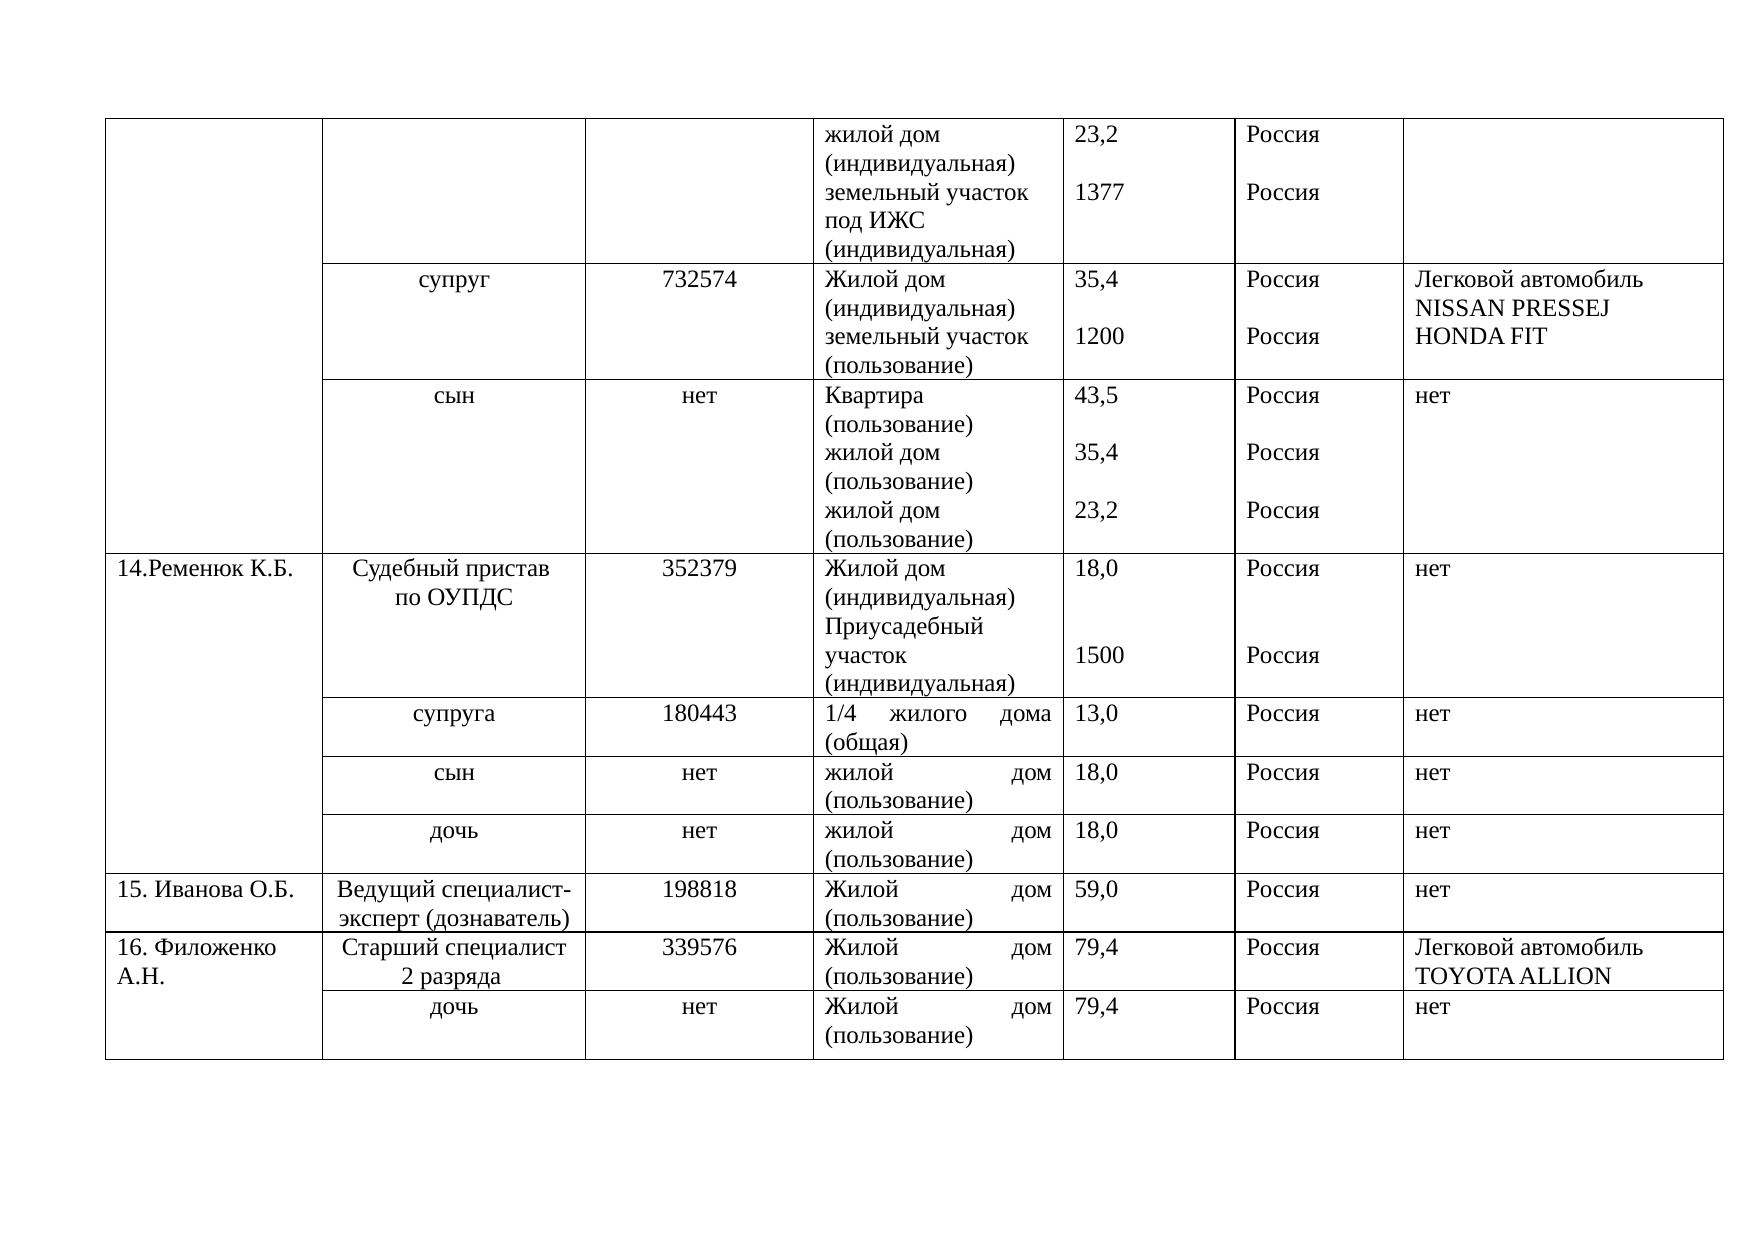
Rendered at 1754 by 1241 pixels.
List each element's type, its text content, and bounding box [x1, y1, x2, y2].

table_cell нет [1404, 757, 1723, 814]
table_cell Жилой дом (индивидуальная) Приусадебный участок (индивидуальная) [814, 554, 1063, 697]
table_cell [106, 119, 322, 552]
table_cell 59,0 [1064, 874, 1234, 931]
table_cell Судебный пристав по ОУПДС [323, 554, 585, 697]
table_cell жилой дом (пользование) [814, 757, 1063, 814]
table_cell 1/4 жилого дома (общая) [814, 698, 1063, 756]
table_cell нет [1404, 874, 1723, 931]
table_cell 43,5 35,4 23,2 [1064, 380, 1234, 552]
table_cell Квартира (пользование) жилой дом (пользование) жилой дом (пользование) [814, 380, 1063, 552]
table_cell нет [586, 991, 813, 1059]
table_cell 198818 [586, 874, 813, 931]
table_cell 352379 [586, 554, 813, 697]
table_cell Россия [1236, 874, 1403, 931]
table_cell 18,0 [1064, 815, 1234, 873]
table_cell Жилой дом (пользование) [814, 874, 1063, 931]
table_cell Россия [1236, 698, 1403, 756]
table_cell 339576 [586, 933, 813, 990]
table_cell 79,4 [1064, 991, 1234, 1059]
table_cell Россия [1236, 757, 1403, 814]
table_cell 15. Иванова О.Б. [106, 874, 322, 931]
table_cell нет [586, 757, 813, 814]
table_cell нет [1404, 991, 1723, 1059]
table_cell нет [1404, 380, 1723, 552]
table_cell 18,0 1500 [1064, 554, 1234, 697]
table_cell Жилой дом (пользование) [814, 933, 1063, 990]
table_cell 18,0 [1064, 757, 1234, 814]
table_cell 79,4 [1064, 933, 1234, 990]
table_cell [323, 119, 585, 263]
table_cell 732574 [586, 264, 813, 379]
table_cell Старший специалист 2 разряда [323, 933, 585, 990]
table_cell супруг [323, 264, 585, 379]
table_cell нет [1404, 554, 1723, 697]
table_cell 14.Ременюк К.Б. [106, 554, 322, 873]
table_cell дочь [323, 815, 585, 873]
table_cell [586, 119, 813, 263]
table_cell Легковой автомобиль TOYOTA ALLION [1404, 933, 1723, 990]
table_cell 23,2 1377 [1064, 119, 1234, 263]
table_cell Россия Россия [1236, 264, 1403, 379]
table_cell 35,4 1200 [1064, 264, 1234, 379]
table_cell жилой дом (индивидуальная) земельный участок под ИЖС (индивидуальная) [814, 119, 1063, 263]
table_cell Ведущий специалист-эксперт (дознаватель) [323, 874, 585, 931]
table_cell 16. Филоженко А.Н. [106, 933, 322, 1059]
table_cell нет [1404, 815, 1723, 873]
table_cell Россия Россия [1236, 119, 1403, 263]
table_cell супруга [323, 698, 585, 756]
table_cell нет [586, 380, 813, 552]
table_cell Россия Россия [1236, 554, 1403, 697]
table_cell нет [586, 815, 813, 873]
table_cell 13,0 [1064, 698, 1234, 756]
table_cell 180443 [586, 698, 813, 756]
table_cell Жилой дом (пользование) [814, 991, 1063, 1059]
table_cell сын [323, 757, 585, 814]
table_cell нет [1404, 698, 1723, 756]
table_cell жилой дом (пользование) [814, 815, 1063, 873]
table_cell Жилой дом (индивидуальная) земельный участок (пользование) [814, 264, 1063, 379]
table_cell [1404, 119, 1723, 263]
table_cell Легковой автомобиль NISSAN PRESSEJ HONDA FIT [1404, 264, 1723, 379]
table_cell сын [323, 380, 585, 552]
table_cell Россия [1236, 991, 1403, 1059]
table_cell Россия [1236, 815, 1403, 873]
table_cell Россия [1236, 933, 1403, 990]
table_cell Россия Россия Россия [1236, 380, 1403, 552]
table_cell дочь [323, 991, 585, 1059]
